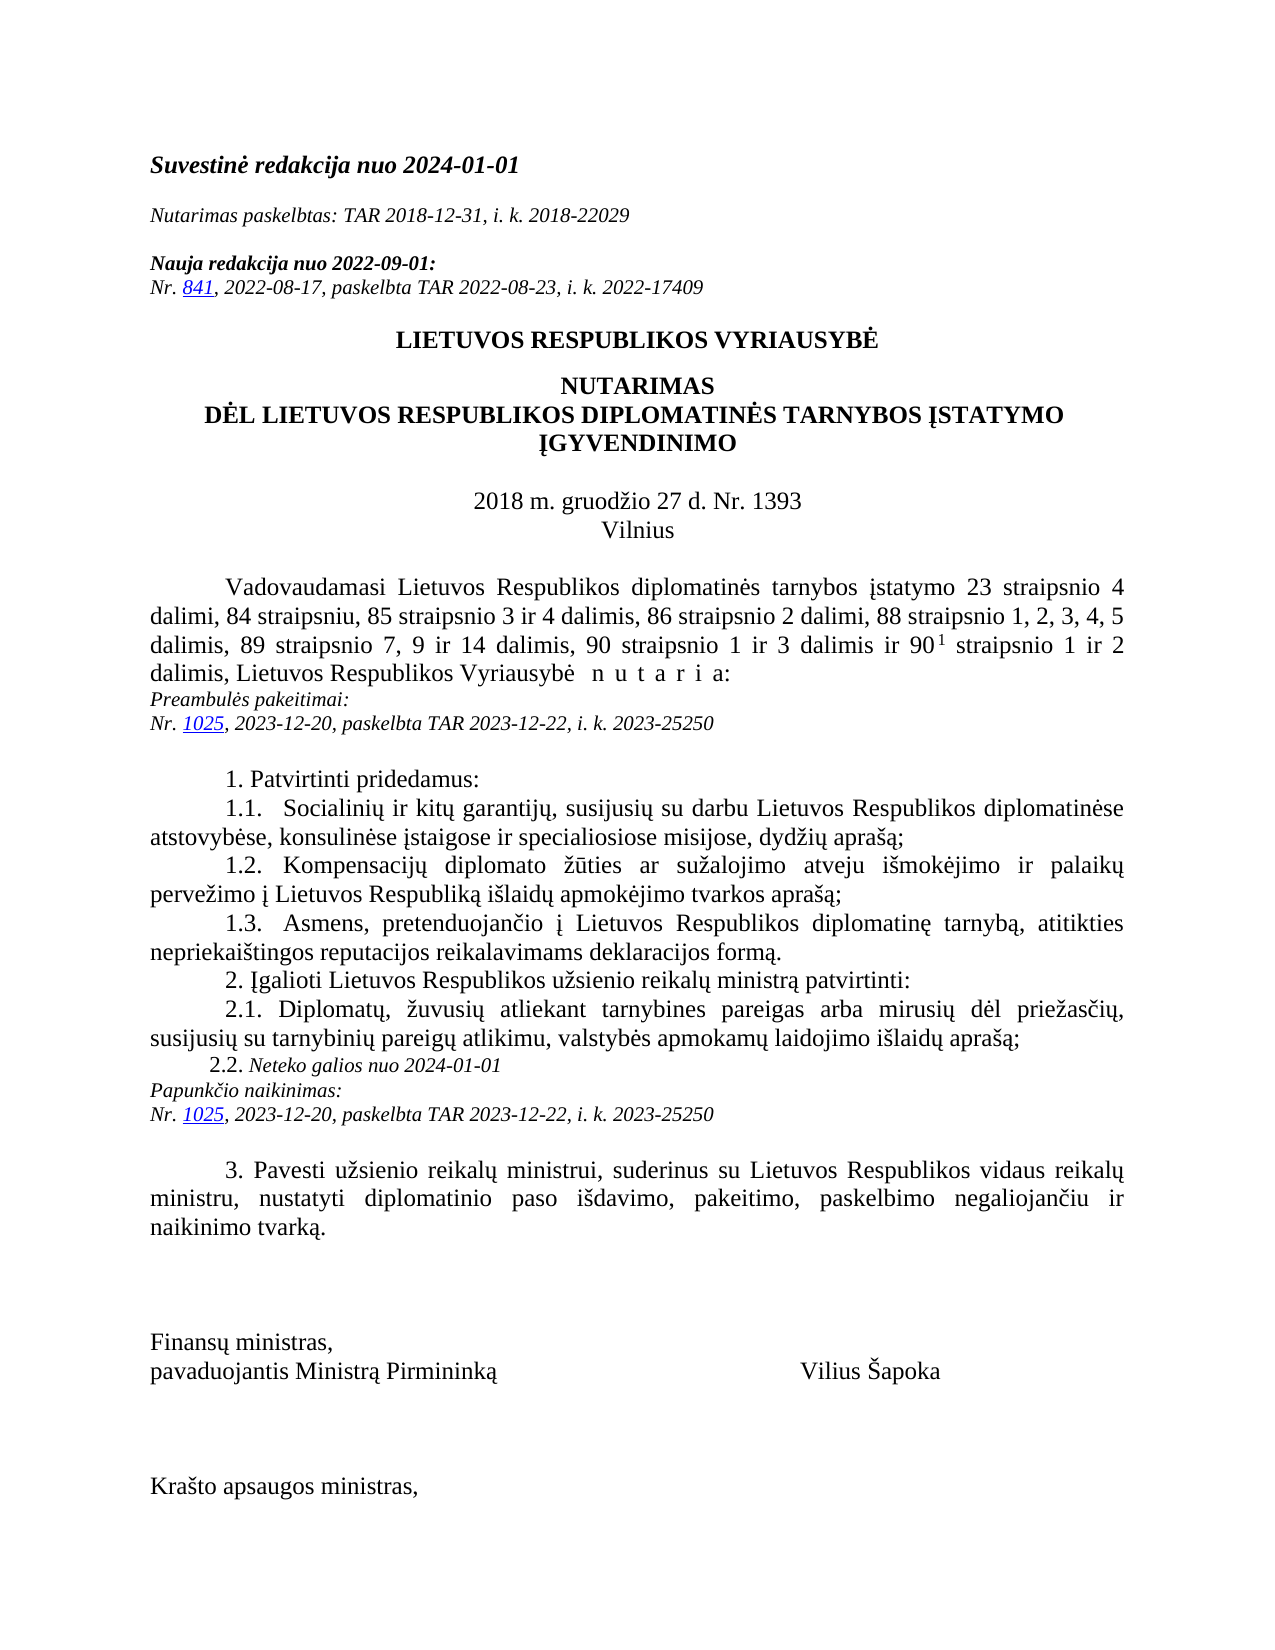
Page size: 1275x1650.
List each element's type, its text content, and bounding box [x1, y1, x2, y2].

text Preambulės pakeitimai: [150, 687, 1125, 711]
text Vadovaudamasi Lietuvos Respublikos diplomatinės tarnybos įstatymo 23 straipsnio 4 dalimi, 84 straipsniu, 85 straipsnio 3 ir 4 dalimis, 86 straipsnio 2 dalimi, 88 straipsnio 1, 2, 3, 4, 5 dalimis, 89 straipsnio 7, 9 ir 14 dalimis, 90 straipsnio 1 ir 3 dalimis ir 901 straipsnio 1 ir 2 dalimis, Lietuvos Respublikos Vyriausybė nutaria: [150, 572, 1125, 687]
text Nr. 1025, 2023-12-20, paskelbta TAR 2023-12-22, i. k. 2023-25250 [150, 1102, 1125, 1126]
text 2018 m. gruodžio 27 d. Nr. 1393 [150, 486, 1125, 515]
text ĮGYVENDINIMO [150, 428, 1125, 457]
text Nauja redakcija nuo 2022-09-01: [150, 251, 1125, 275]
text DĖL LIETUVOS RESPUBLIKOS DIPLOMATINĖS TARNYBOS ĮSTATYMO [150, 400, 1125, 428]
text 3. Pavesti užsienio reikalų ministrui, suderinus su Lietuvos Respublikos vidaus reikalų ministru, nustatyti diplomatinio paso išdavimo, pakeitimo, paskelbimo negaliojančiu ir naikinimo tvarką. [150, 1155, 1125, 1241]
text Nr. 841, 2022-08-17, paskelbta TAR 2022-08-23, i. k. 2022-17409 [150, 275, 1125, 299]
text Vilnius [150, 515, 1125, 543]
text 1.3. Asmens, pretenduojančio į Lietuvos Respublikos diplomatinę tarnybą, atitikties nepriekaištingos reputacijos reikalavimams deklaracijos formą. [150, 908, 1125, 965]
text 2. Įgalioti Lietuvos Respublikos užsienio reikalų ministrą patvirtinti: [150, 965, 1125, 994]
text NUTARIMAS [150, 371, 1125, 400]
text Suvestinė redakcija nuo 2024-01-01 [150, 150, 1125, 179]
text Nutarimas paskelbtas: TAR 2018-12-31, i. k. 2018-22029 [150, 203, 1125, 227]
text Finansų ministras, [150, 1327, 1125, 1356]
text Nr. 1025, 2023-12-20, paskelbta TAR 2023-12-22, i. k. 2023-25250 [150, 711, 1125, 735]
text Papunkčio naikinimas: [150, 1078, 1125, 1102]
text 2.1. Diplomatų, žuvusių atliekant tarnybines pareigas arba mirusių dėl priežasčių, susijusių su tarnybinių pareigų atlikimu, valstybės apmokamų laidojimo išlaidų aprašą; [150, 994, 1125, 1052]
text 1. Patvirtinti pridedamus: [150, 764, 1125, 793]
text Krašto apsaugos ministras, [150, 1471, 1125, 1500]
text pavaduojantis Ministrą Pirmininką Vilius Šapoka [150, 1356, 1125, 1385]
text LIETUVOS RESPUBLIKOS VYRIAUSYBĖ [150, 325, 1125, 354]
text 2.2. Neteko galios nuo 2024-01-01 [150, 1052, 1125, 1078]
text 1.1. Socialinių ir kitų garantijų, susijusių su darbu Lietuvos Respublikos diplomatinėse atstovybėse, konsulinėse įstaigose ir specialiosiose misijose, dydžių aprašą; [150, 793, 1125, 850]
text 1.2. Kompensacijų diplomato žūties ar sužalojimo atveju išmokėjimo ir palaikų pervežimo į Lietuvos Respubliką išlaidų apmokėjimo tvarkos aprašą; [150, 850, 1125, 908]
